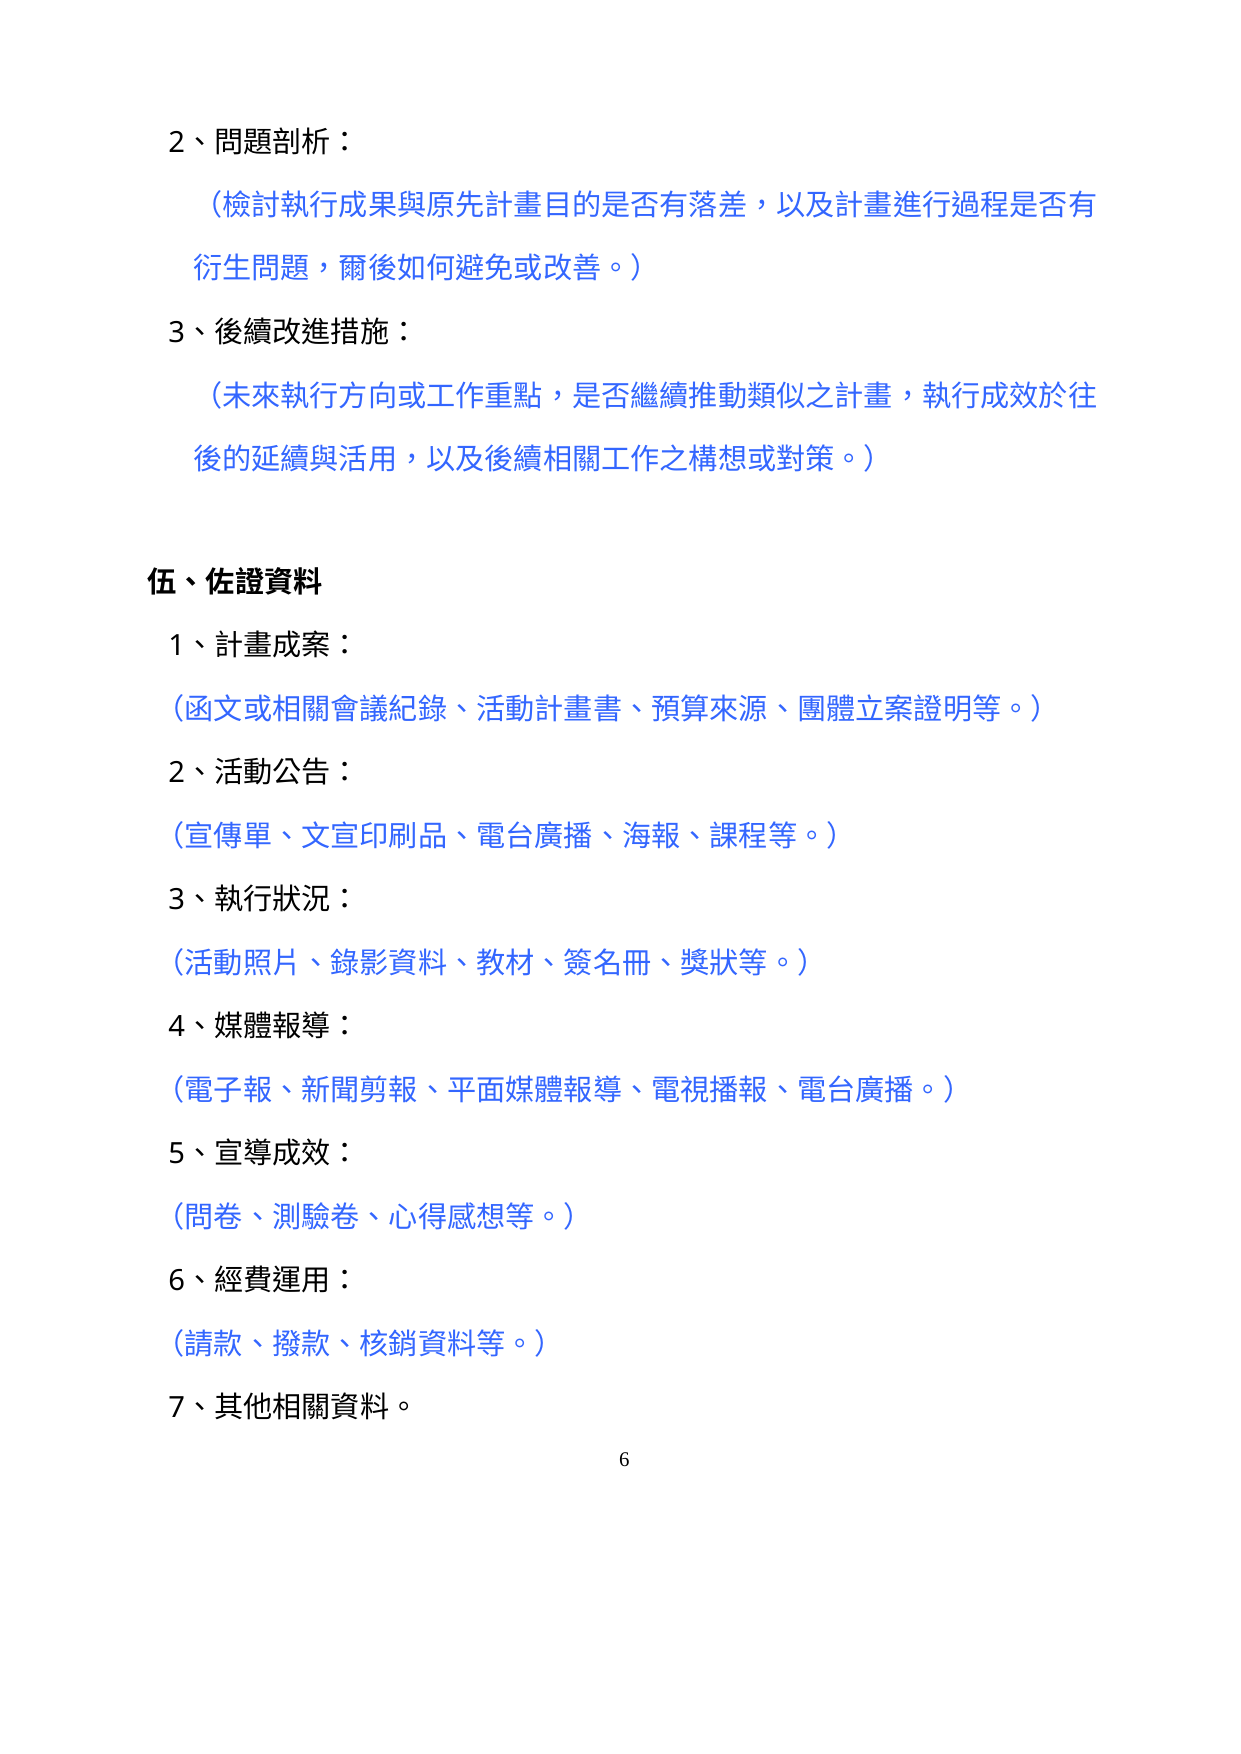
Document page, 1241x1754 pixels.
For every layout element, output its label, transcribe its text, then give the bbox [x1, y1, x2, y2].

text （函文或相關會議紀錄、活動計畫書、預算來源、團體立案證明等。） [155, 685, 1122, 728]
text 1、計畫成案： [118, 622, 1122, 664]
text 2、問題剖析： [118, 118, 1122, 161]
text 3、後續改進措施： [118, 308, 1122, 351]
text 伍、佐證資料 [118, 558, 1122, 601]
text （問卷、測驗卷、心得感想等。） [155, 1193, 1122, 1236]
text （活動照片、錄影資料、教材、簽名冊、獎狀等。） [155, 939, 1122, 982]
text （未來執行方向或工作重點，是否繼續推動類似之計畫，執行成效於往後的延續與活用，以及後續相關工作之構想或對策。） [193, 372, 1122, 478]
text （請款、撥款、核銷資料等。） [155, 1320, 1122, 1363]
text 2、活動公告： [118, 749, 1122, 791]
text 3、執行狀況： [118, 876, 1122, 918]
text 6、經費運用： [118, 1257, 1122, 1299]
text （宣傳單、文宣印刷品、電台廣播、海報、課程等。） [155, 812, 1122, 855]
text （檢討執行成果與原先計畫目的是否有落差，以及計畫進行過程是否有衍生問題，爾後如何避免或改善。） [193, 182, 1122, 287]
text （電子報、新聞剪報、平面媒體報導、電視播報、電台廣播。） [155, 1066, 1122, 1109]
text 4、媒體報導： [118, 1003, 1122, 1045]
text 5、宣導成效： [118, 1130, 1122, 1172]
text 7、其他相關資料。 [118, 1384, 1122, 1426]
